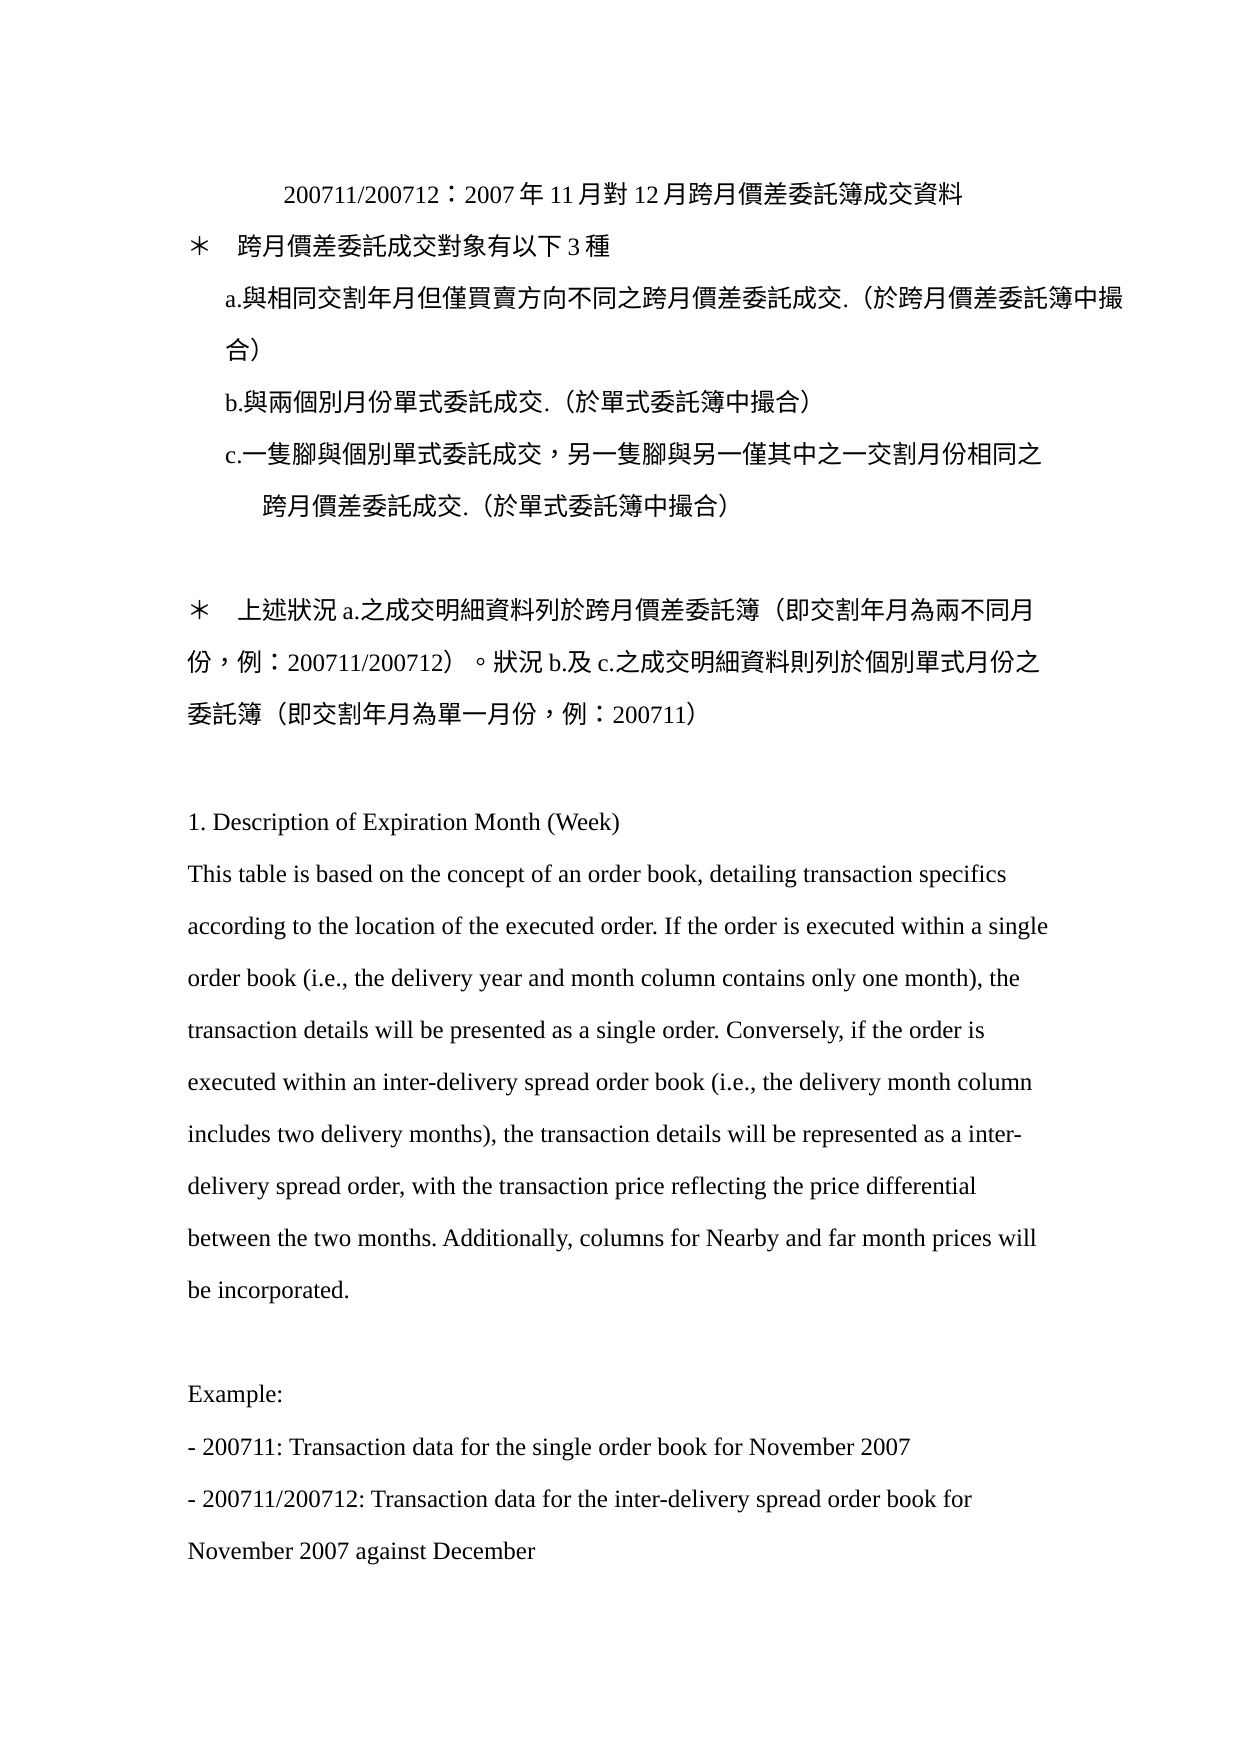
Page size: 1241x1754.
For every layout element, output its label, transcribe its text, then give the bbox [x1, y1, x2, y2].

text b.與兩個別月份單式委託成交.（於單式委託簿中撮合） [225, 367, 1144, 419]
text - 200711/200712: Transaction data for the inter-delivery spread order book for November 2007 against December [187, 1460, 1050, 1564]
text - 200711: Transaction data for the single order book for November 2007 [187, 1408, 1050, 1460]
text 1. Description of Expiration Month (Week) [187, 783, 1050, 835]
text Example: [187, 1356, 1050, 1408]
list 上述狀況a.之成交明細資料列於跨月價差委託簿（即交割年月為兩不同月份，例：200711/200712）。狀況b.及c.之成交明細資料則列於個別單式月份之委託簿（即交割年月為單一月份，例：200711） [187, 575, 1050, 731]
text This table is based on the concept of an order book, detailing transaction specifics according to the location of the executed order. If the order is executed within a single order book (i.e., the delivery year and month column contains only one month), the transaction details will be presented as a single order. Conversely, if the order is executed within an inter-delivery spread order book (i.e., the delivery month column includes two delivery months), the transaction details will be represented as a inter-delivery spread order, with the transaction price reflecting the price differential between the two months. Additionally, columns for Nearby and far month prices will be incorporated. [187, 835, 1050, 1304]
text a.與相同交割年月但僅買賣方向不同之跨月價差委託成交.（於跨月價差委託簿中撮合） [225, 262, 1144, 367]
text 200711/200712：2007年11月對12月跨月價差委託簿成交資料 [225, 158, 1125, 210]
text c.一隻腳與個別單式委託成交，另一隻腳與另一僅其中之一交割月份相同之跨月價差委託成交.（於單式委託簿中撮合） [225, 419, 1050, 523]
list 跨月價差委託成交對象有以下3種 [187, 210, 1144, 262]
